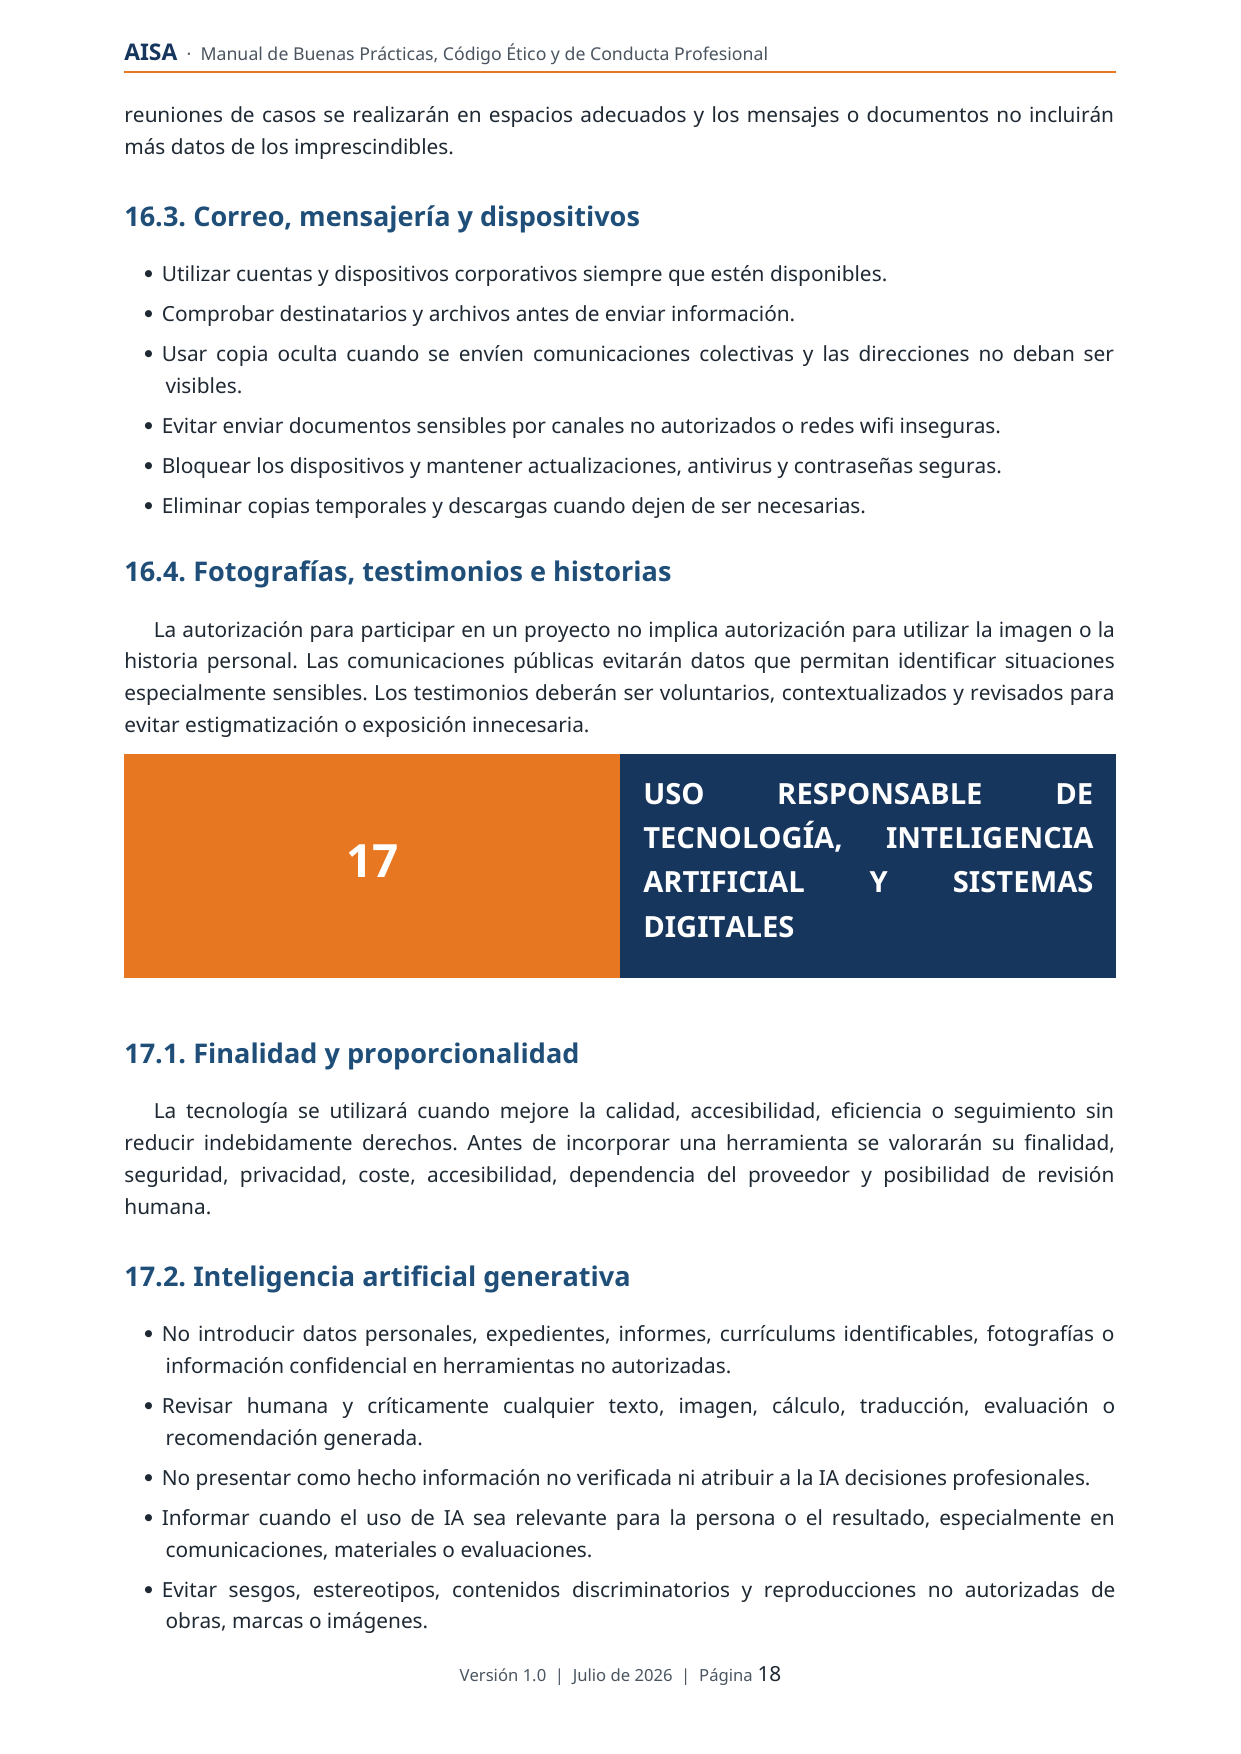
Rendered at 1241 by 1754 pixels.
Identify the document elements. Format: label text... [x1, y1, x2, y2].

table_header USO RESPONSABLE DE TECNOLOGÍA, INTELIGENCIA ARTIFICIAL Y SISTEMAS DIGITALES [620, 754, 1116, 978]
table_header 17 [124, 754, 620, 978]
list Comprobar destinatarios y archivos antes de enviar información. [145, 299, 1116, 328]
subtitle 17.2. Inteligencia artificial generativa [124, 1257, 1116, 1294]
subtitle 16.3. Correo, mensajería y dispositivos [124, 197, 1116, 234]
text reuniones de casos se realizarán en espacios adecuados y los mensajes o documentos no incluirán más datos de los imprescindibles. [124, 100, 1116, 161]
list No introducir datos personales, expedientes, informes, currículums identificables, fotografías o información confidencial en herramientas no autorizadas. [145, 1319, 1116, 1379]
text La autorización para participar en un proyecto no implica autorización para utilizar la imagen o la historia personal. Las comunicaciones públicas evitarán datos que permitan identificar situaciones especialmente sensibles. Los testimonios deberán ser voluntarios, contextualizados y revisados para evitar estigmatización o exposición innecesaria. [124, 615, 1116, 738]
list Usar copia oculta cuando se envíen comunicaciones colectivas y las direcciones no deban ser visibles. [145, 339, 1116, 400]
text La tecnología se utilizará cuando mejore la calidad, accesibilidad, eficiencia o seguimiento sin reducir indebidamente derechos. Antes de incorporar una herramienta se valorarán su finalidad, seguridad, privacidad, coste, accesibilidad, dependencia del proveedor y posibilidad de revisión humana. [124, 1097, 1116, 1220]
subtitle 16.4. Fotografías, testimonios e historias [124, 553, 1116, 589]
subtitle 17.1. Finalidad y proporcionalidad [124, 1034, 1116, 1071]
list Evitar sesgos, estereotipos, contenidos discriminatorios y reproducciones no autorizadas de obras, marcas o imágenes. [145, 1575, 1116, 1635]
list Informar cuando el uso de IA sea relevante para la persona o el resultado, especialmente en comunicaciones, materiales o evaluaciones. [145, 1503, 1116, 1563]
list Revisar humana y críticamente cualquier texto, imagen, cálculo, traducción, evaluación o recomendación generada. [145, 1391, 1116, 1451]
list Evitar enviar documentos sensibles por canales no autorizados o redes wifi inseguras. [145, 411, 1116, 440]
list Bloquear los dispositivos y mantener actualizaciones, antivirus y contraseñas seguras. [145, 452, 1116, 480]
list Eliminar copias temporales y descargas cuando dejen de ser necesarias. [145, 492, 1116, 520]
list Utilizar cuentas y dispositivos corporativos siempre que estén disponibles. [145, 259, 1116, 288]
list No presentar como hecho información no verificada ni atribuir a la IA decisiones profesionales. [145, 1463, 1116, 1491]
